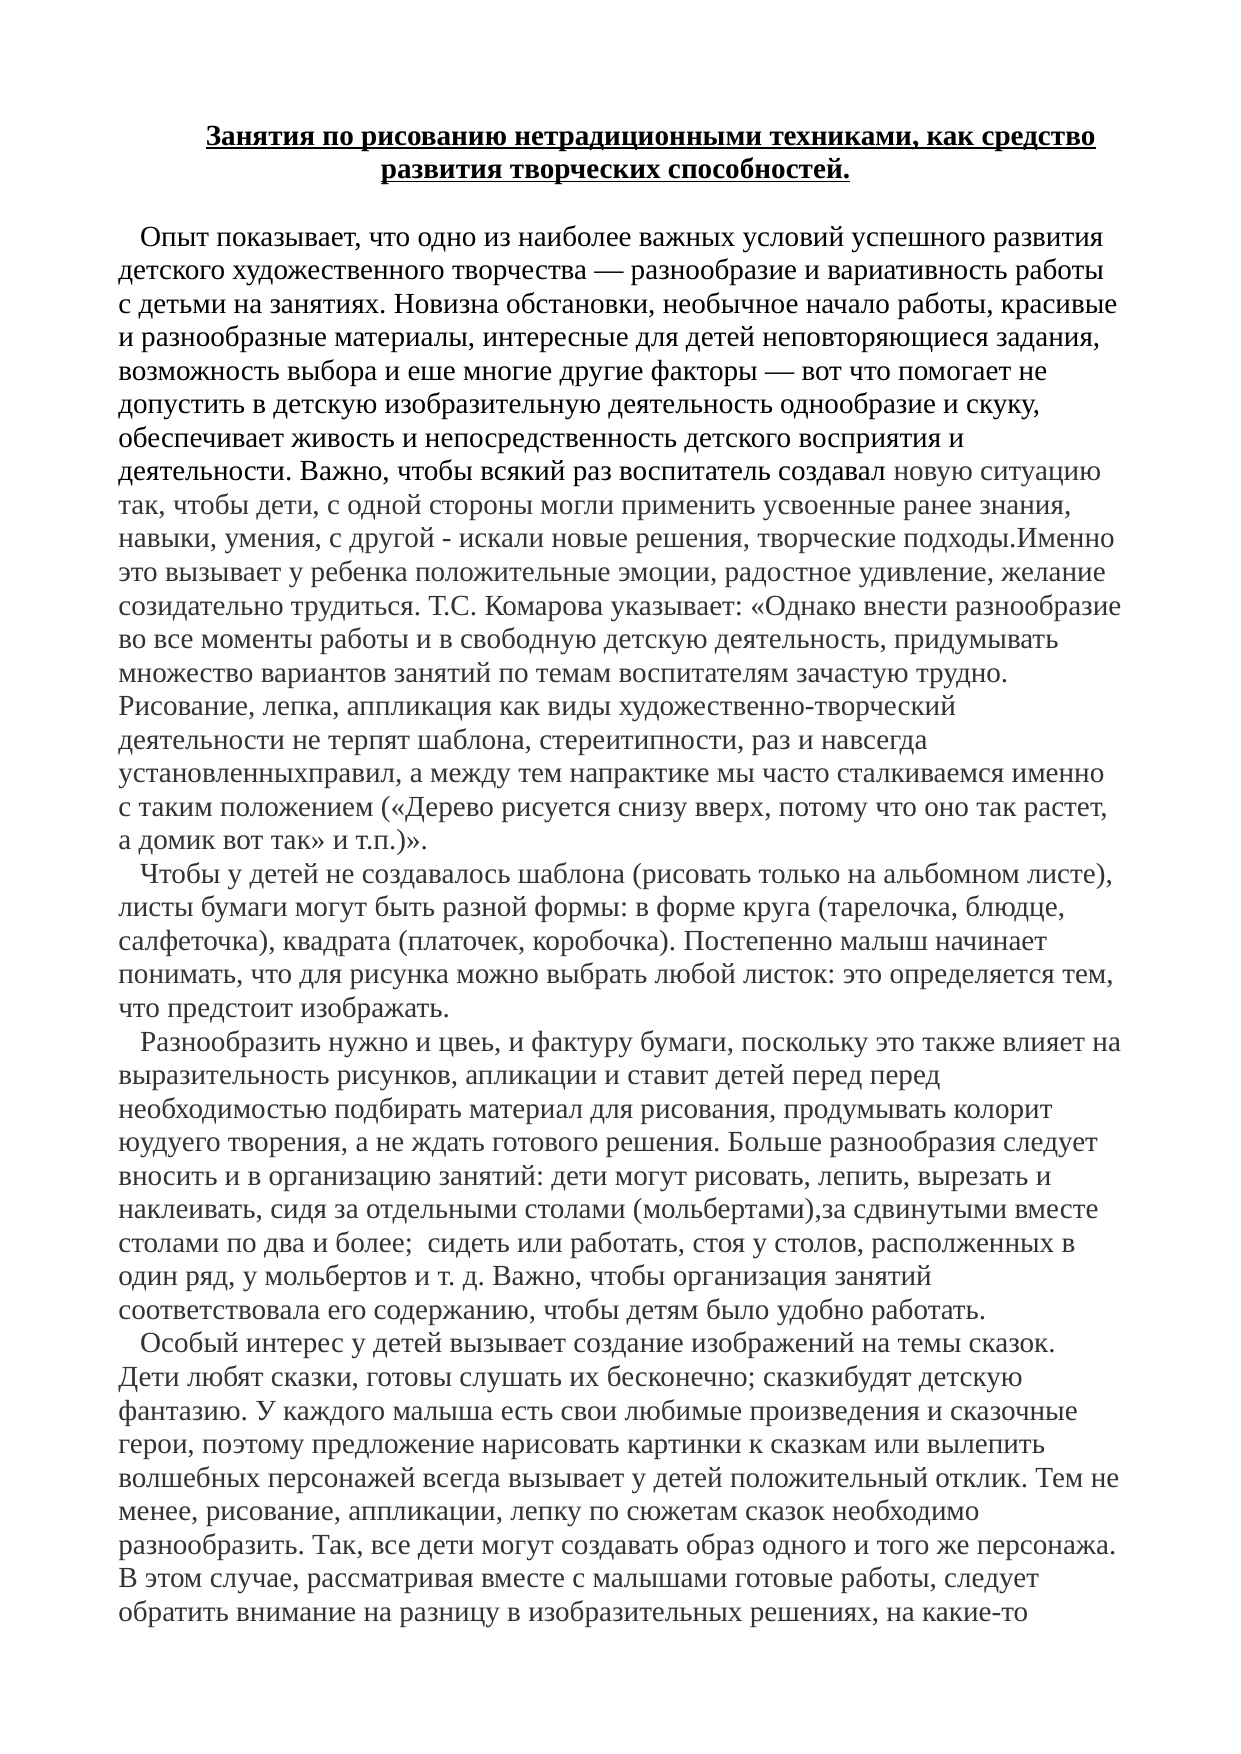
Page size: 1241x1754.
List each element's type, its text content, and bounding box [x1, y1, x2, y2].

text Чтобы у детей не создавалось шаблона (рисовать только на альбомном листе), листы бумаги могут быть разной формы: в форме круга (тарелочка, блюдце, салфеточка), квадрата (платочек, коробочка). Постепенно малыш начинает понимать, что для рисунка можно выбрать любой листок: это определяется тем, что предстоит изображать. [118, 856, 1122, 1024]
text Опыт показывает, что одно из наиболее важных условий успешного развития детского художественного творчества — разнообразие и вариативность работы с детьми на занятиях. Новизна обстановки, необычное начало работы, красивые и разнообразные материалы, интересные для детей неповторяющиеся задания, возможность выбора и еше многие другие факторы — вот что помогает не допустить в детскую изобразительную деятельность однообразие и скуку, обеспечивает живость и непосредственность детского восприятия и деятельности. Важно, чтобы всякий раз воспитатель создавал новую ситуацию так, чтобы дети, с одной стороны могли применить усвоенные ранее знания, навыки, умения, с другой - искали новые решения, творческие подходы.Именно это вызывает у ребенка положительные эмоции, радостное удивление, желание созидательно трудиться. Т.С. Комарова указывает: «Однако внести разнообразие во все моменты работы и в свободную детскую деятельность, придумывать множество вариантов занятий по темам воспитателям зачастую трудно. Рисование, лепка, аппликация как виды художественно-творческий деятельности не терпят шаблона, стереитипности, раз и навсегда установленныхправил, а между тем напрактике мы часто сталкиваемся именно с таким положением («Дерево рисуется снизу вверх, потому что оно так растет, а домик вот так» и т.п.)». [118, 219, 1122, 856]
text развития творческих способностей. [118, 152, 1122, 185]
text Занятия по рисованию нетрадиционными техниками, как средство [118, 118, 1122, 152]
text Особый интерес у детей вызывает создание изображений на темы сказок. Дети любят сказки, готовы слушать их бесконечно; сказкибудят детскую фантазию. У каждого малыша есть свои любимые произведения и сказочные герои, поэтому предложение нарисовать картинки к сказкам или вылепить волшебных персонажей всегда вызывает у детей положительный отклик. Тем не менее, рисование, аппликации, лепку по сюжетам сказок необходимо разнообразить. Так, все дети могут создавать образ одного и того же персонажа. В этом случае, рассматривая вместе с малышами готовые работы, следует обратить внимание на разницу в изобразительных решениях, на какие-то [118, 1326, 1122, 1627]
text Разнообразить нужно и цвеь, и фактуру бумаги, поскольку это также влияет на выразительность рисунков, апликации и ставит детей перед перед необходимостью подбирать материал для рисования, продумывать колорит юудуего творения, а не ждать готового решения. Больше разнообразия следует вносить и в организацию занятий: дети могут рисовать, лепить, вырезать и наклеивать, сидя за отдельными столами (мольбертами),за сдвинутыми вместе столами по два и более; сидеть или работать, стоя у столов, располженных в один ряд, у мольбертов и т. д. Важно, чтобы организация занятий соответствовала его содержанию, чтобы детям было удобно работать. [118, 1024, 1122, 1326]
